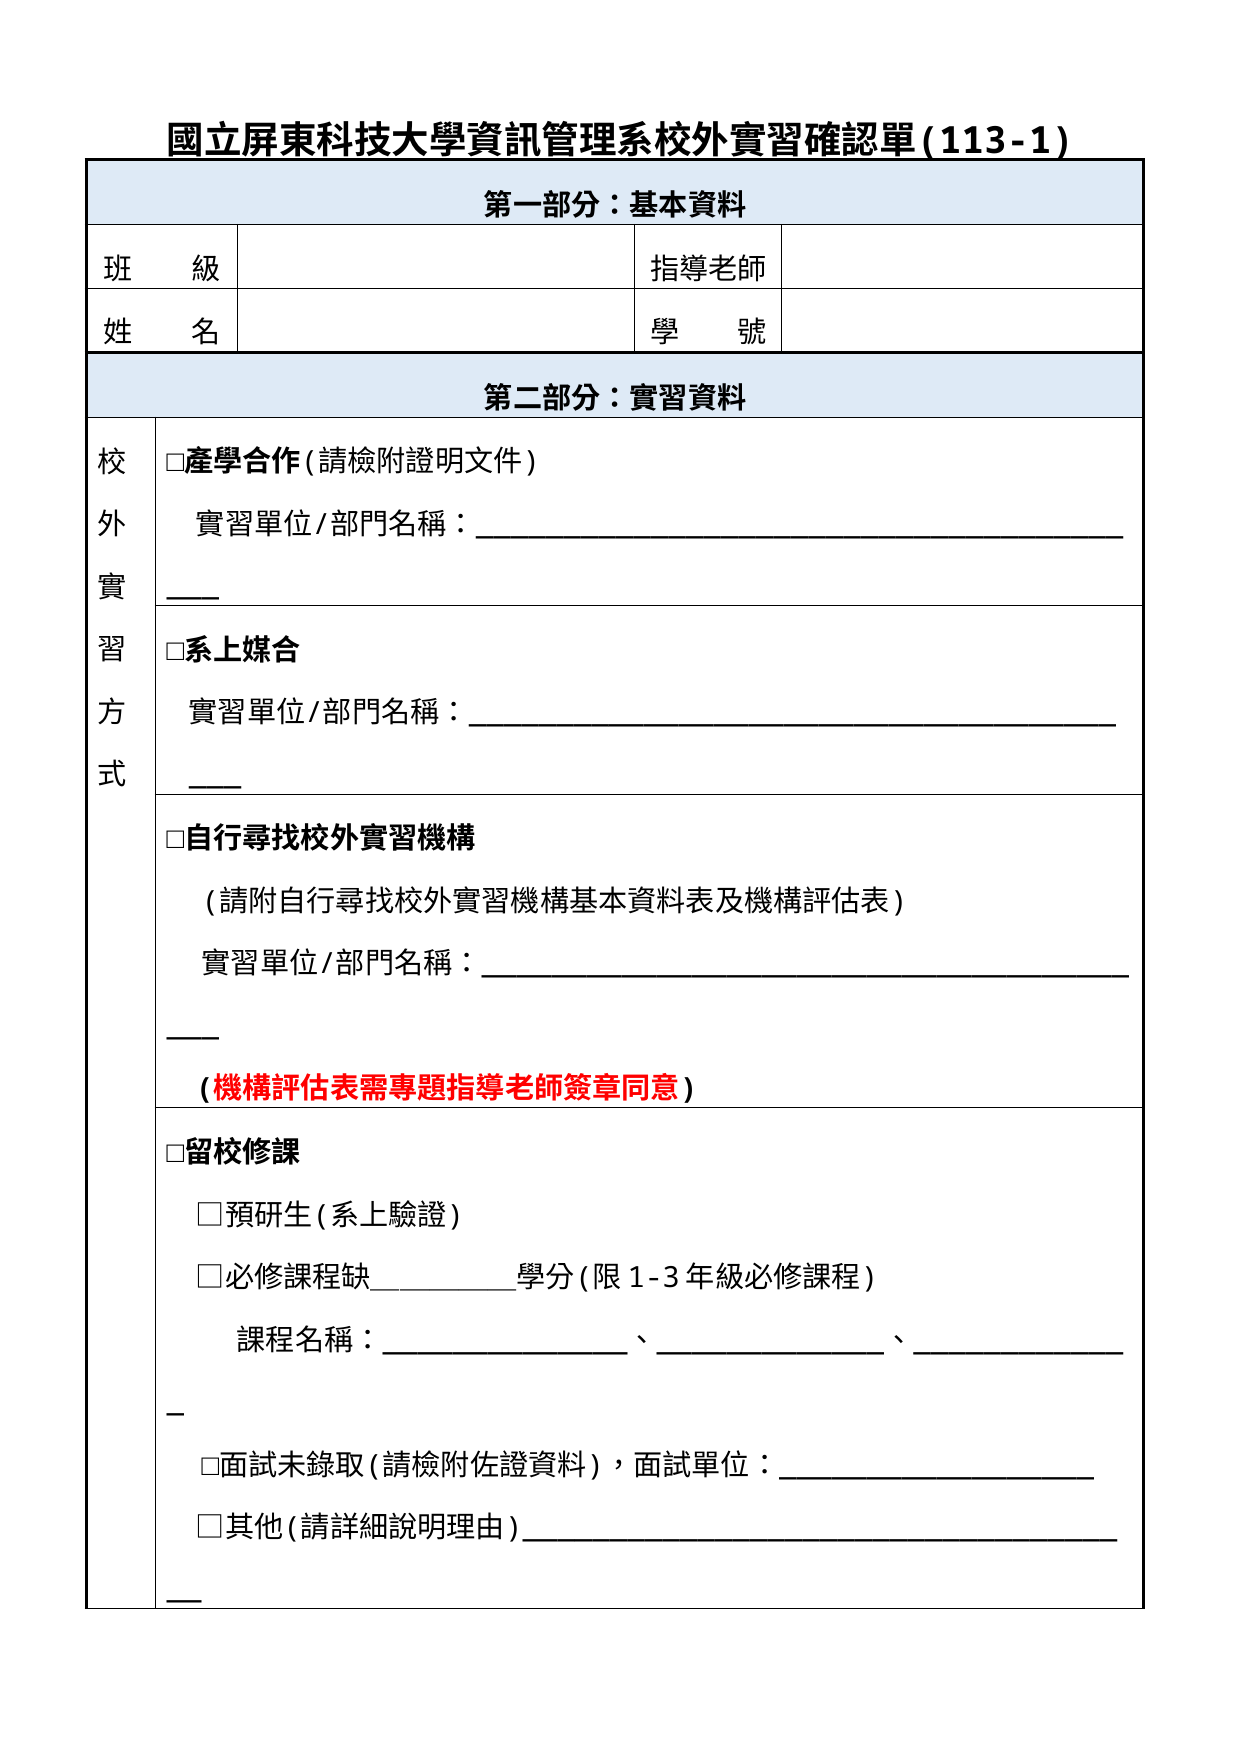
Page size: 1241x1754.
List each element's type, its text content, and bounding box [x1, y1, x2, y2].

table_cell □留校修課 □預研生(系上驗證) □必修課程缺＿＿＿＿＿學分(限1-3年級必修課程) 課程名稱：______________、_____________、_____________ □面試未錄取(請檢附佐證資料)，面試單位：__________________ □其他(請詳細說明理由)____________________________________ [156, 1108, 1142, 1608]
table_cell [782, 289, 1142, 351]
table_cell 姓 名 [88, 289, 237, 351]
table_cell □系上媒合 實習單位/部門名稱：________________________________________ [156, 606, 1142, 794]
table_cell 學 號 [635, 289, 781, 351]
table_cell 校外 實習 方式 [88, 418, 155, 1608]
table_cell [238, 289, 634, 351]
table_cell [238, 225, 634, 287]
text 國立屏東科技大學資訊管理系校外實習確認單(113-1) [75, 96, 1165, 158]
table_header 第一部分：基本資料 [88, 161, 1142, 224]
table_cell □產學合作(請檢附證明文件) 實習單位/部門名稱：________________________________________ [156, 418, 1142, 605]
table_cell 指導老師 [635, 225, 781, 287]
table_cell 班 級 [88, 225, 237, 287]
table_cell □自行尋找校外實習機構 (請附自行尋找校外實習機構基本資料表及機構評估表) 實習單位/部門名稱：________________________________________ (機構評估表需專題指導老師簽章同意) [156, 795, 1142, 1107]
table_cell [782, 225, 1142, 287]
table_cell 第二部分：實習資料 [88, 354, 1142, 417]
